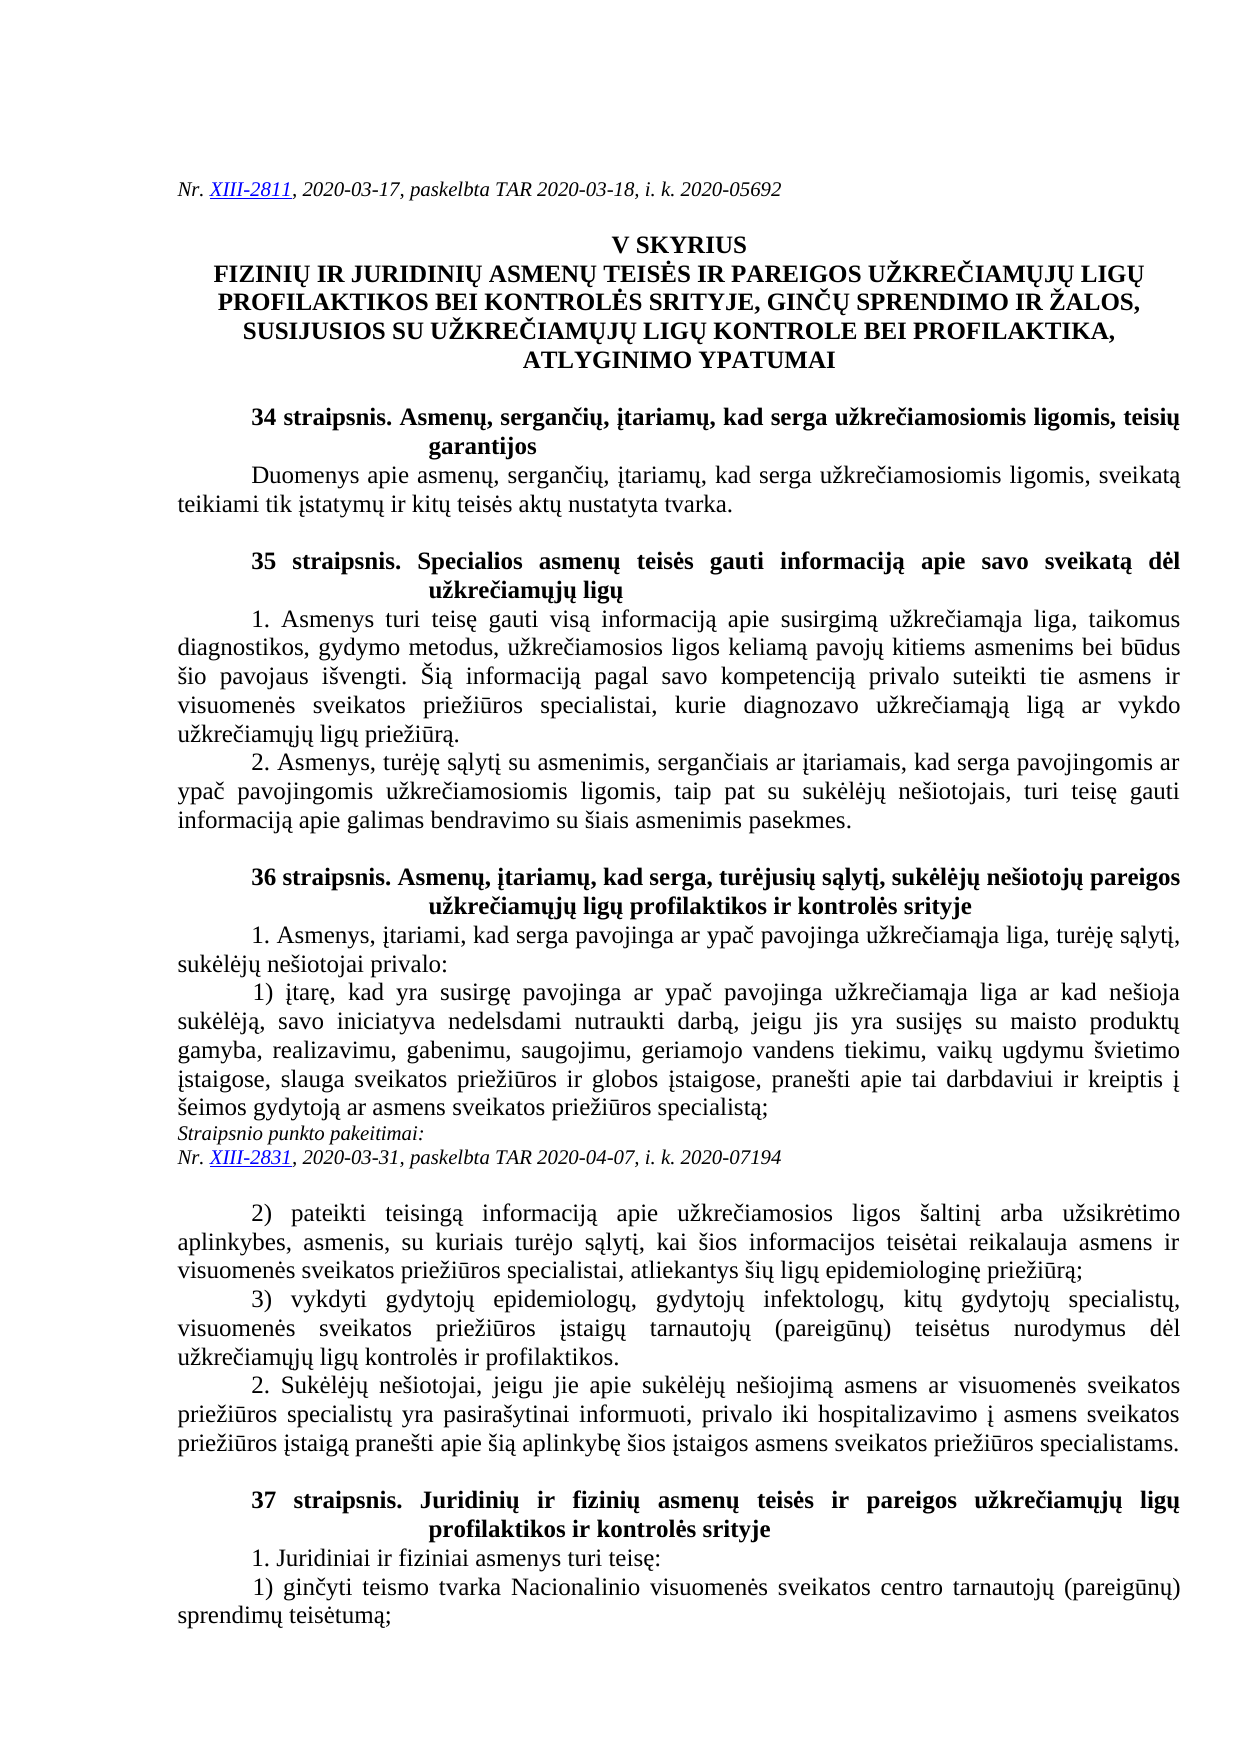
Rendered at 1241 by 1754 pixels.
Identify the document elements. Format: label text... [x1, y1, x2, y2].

text Straipsnio punkto pakeitimai: [177, 1121, 1181, 1145]
text V SKYRIUS [177, 230, 1181, 259]
text 36 straipsnis. Asmenų, įtariamų, kad serga, turėjusių sąlytį, sukėlėjų nešiotojų pareigos užkrečiamųjų ligų profilaktikos ir kontrolės srityje [251, 862, 1181, 920]
text Nr. XIII-2811, 2020-03-17, paskelbta TAR 2020-03-18, i. k. 2020-05692 [177, 177, 1181, 201]
text Duomenys apie asmenų, sergančių, įtariamų, kad serga užkrečiamosiomis ligomis, sveikatą teikiami tik įstatymų ir kitų teisės aktų nustatyta tvarka. [177, 460, 1181, 517]
text 1. Asmenys turi teisę gauti visą informaciją apie susirgimą užkrečiamąja liga, taikomus diagnostikos, gydymo metodus, užkrečiamosios ligos keliamą pavojų kitiems asmenims bei būdus šio pavojaus išvengti. Šią informaciją pagal savo kompetenciją privalo suteikti tie asmens ir visuomenės sveikatos priežiūros specialistai, kurie diagnozavo užkrečiamąją ligą ar vykdo užkrečiamųjų ligų priežiūrą. [177, 604, 1181, 747]
text 2. Sukėlėjų nešiotojai, jeigu jie apie sukėlėjų nešiojimą asmens ar visuomenės sveikatos priežiūros specialistų yra pasirašytinai informuoti, privalo iki hospitalizavimo į asmens sveikatos priežiūros įstaigą pranešti apie šią aplinkybę šios įstaigos asmens sveikatos priežiūros specialistams. [177, 1371, 1181, 1457]
text 1) įtarę, kad yra susirgę pavojinga ar ypač pavojinga užkrečiamąja liga ar kad nešioja sukėlėją, savo iniciatyva nedelsdami nutraukti darbą, jeigu jis yra susijęs su maisto produktų gamyba, realizavimu, gabenimu, saugojimu, geriamojo vandens tiekimu, vaikų ugdymu švietimo įstaigose, slauga sveikatos priežiūros ir globos įstaigose, pranešti apie tai darbdaviui ir kreiptis į šeimos gydytoją ar asmens sveikatos priežiūros specialistą; [177, 977, 1181, 1121]
text 2) pateikti teisingą informaciją apie užkrečiamosios ligos šaltinį arba užsikrėtimo aplinkybes, asmenis, su kuriais turėjo sąlytį, kai šios informacijos teisėtai reikalauja asmens ir visuomenės sveikatos priežiūros specialistai, atliekantys šių ligų epidemiologinę priežiūrą; [177, 1198, 1181, 1284]
text 1) ginčyti teismo tvarka Nacionalinio visuomenės sveikatos centro tarnautojų (pareigūnų) sprendimų teisėtumą; [177, 1572, 1181, 1629]
text Nr. XIII-2831, 2020-03-31, paskelbta TAR 2020-04-07, i. k. 2020-07194 [177, 1145, 1181, 1169]
text 1. Asmenys, įtariami, kad serga pavojinga ar ypač pavojinga užkrečiamąja liga, turėję sąlytį, sukėlėjų nešiotojai privalo: [177, 920, 1181, 977]
text 34 straipsnis. Asmenų, sergančių, įtariamų, kad serga užkrečiamosiomis ligomis, teisių garantijos [251, 402, 1181, 460]
text 2. Asmenys, turėję sąlytį su asmenimis, sergančiais ar įtariamais, kad serga pavojingomis ar ypač pavojingomis užkrečiamosiomis ligomis, taip pat su sukėlėjų nešiotojais, turi teisę gauti informaciją apie galimas bendravimo su šiais asmenimis pasekmes. [177, 747, 1181, 834]
text FIZINIŲ IR JURIDINIŲ ASMENŲ TEISĖS IR PAREIGOS UŽKREČIAMŲJŲ LIGŲ PROFILAKTIKOS BEI KONTROLĖS SRITYJE, GINČŲ SPRENDIMO IR ŽALOS, SUSIJUSIOS SU UŽKREČIAMŲJŲ LIGŲ KONTROLE BEI PROFILAKTIKA, ATLYGINIMO YPATUMAI [177, 259, 1181, 374]
text 37 straipsnis. Juridinių ir fizinių asmenų teisės ir pareigos užkrečiamųjų ligų profilaktikos ir kontrolės srityje [251, 1486, 1181, 1543]
text 3) vykdyti gydytojų epidemiologų, gydytojų infektologų, kitų gydytojų specialistų, visuomenės sveikatos priežiūros įstaigų tarnautojų (pareigūnų) teisėtus nurodymus dėl užkrečiamųjų ligų kontrolės ir profilaktikos. [177, 1284, 1181, 1371]
text 1. Juridiniai ir fiziniai asmenys turi teisę: [177, 1543, 1181, 1572]
text 35 straipsnis. Specialios asmenų teisės gauti informaciją apie savo sveikatą dėl užkrečiamųjų ligų [251, 546, 1181, 604]
